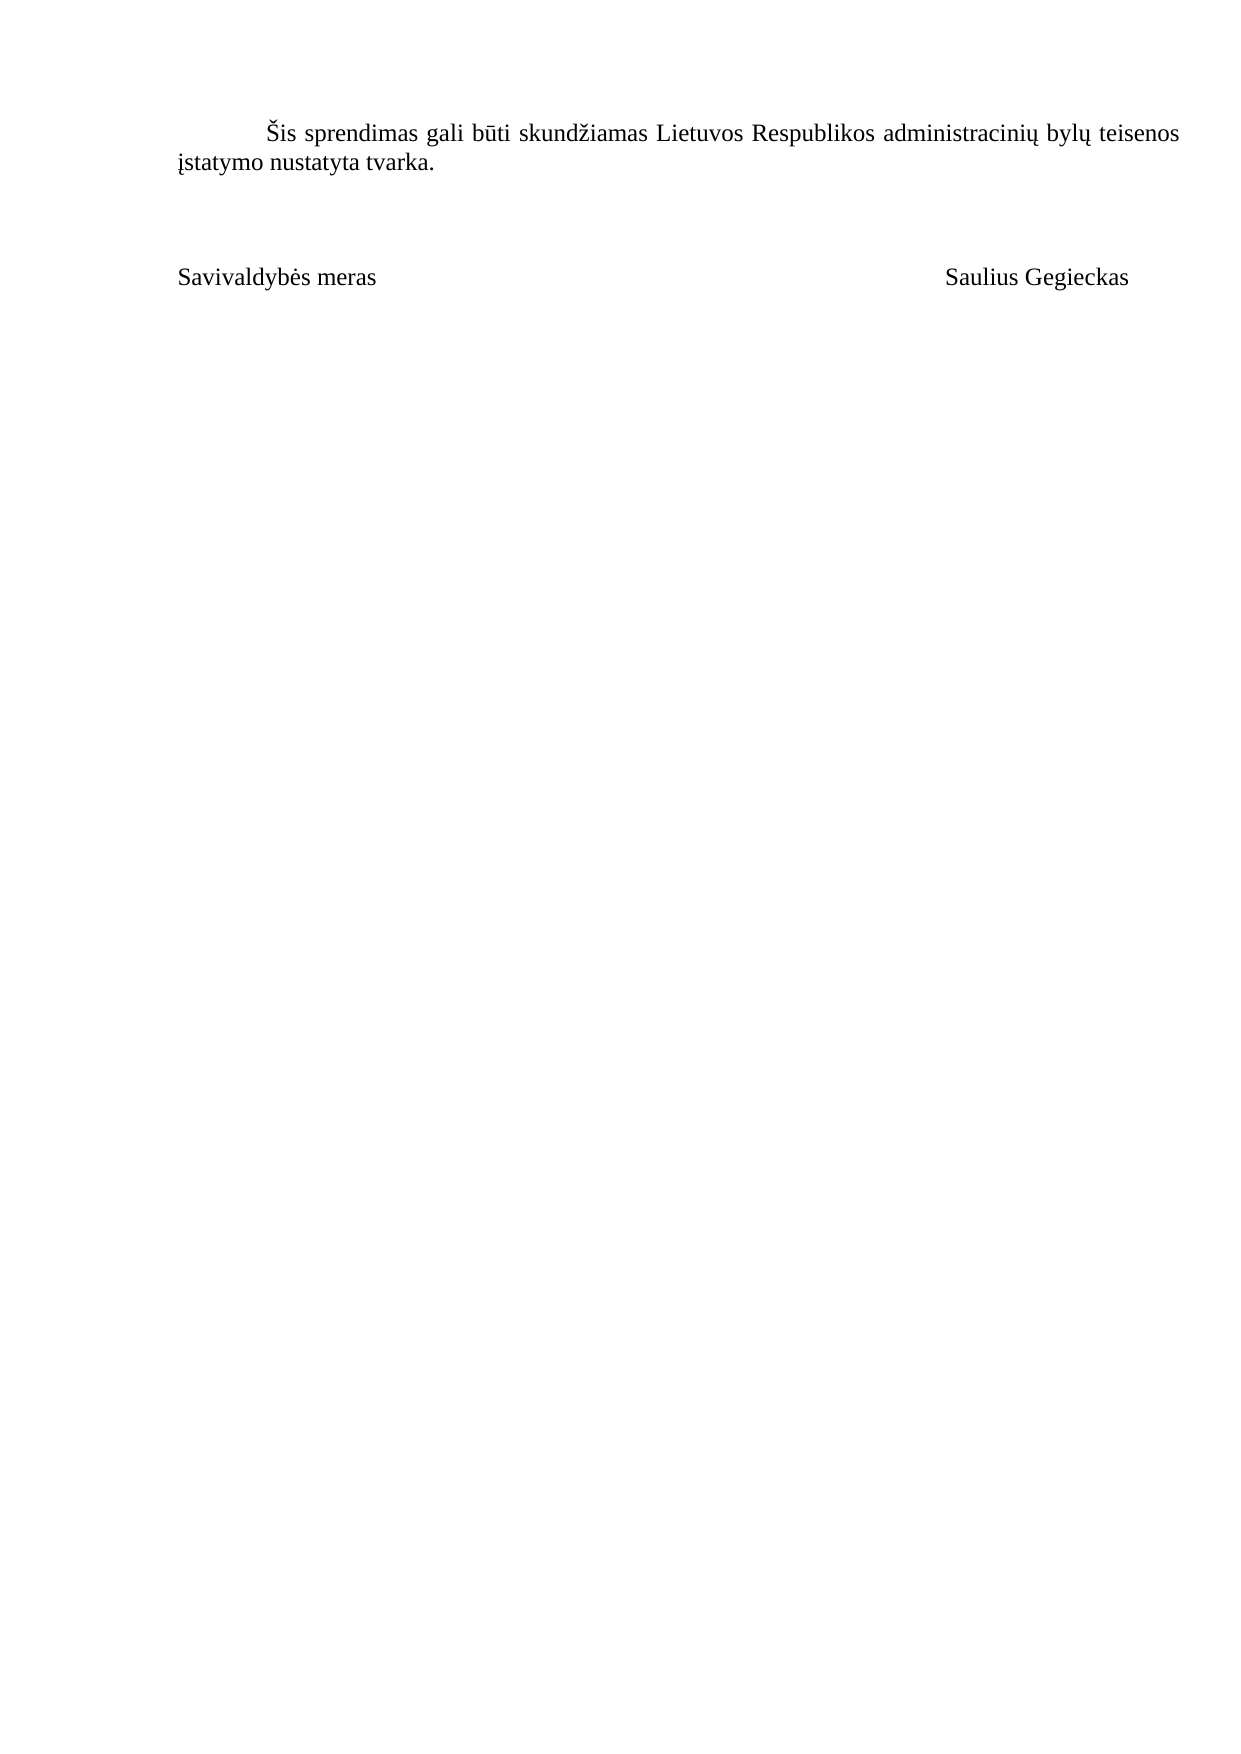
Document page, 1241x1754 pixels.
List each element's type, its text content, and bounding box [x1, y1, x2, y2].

text Savivaldybės meras Saulius Gegieckas [177, 262, 1181, 291]
text Šis sprendimas gali būti skundžiamas Lietuvos Respublikos administracinių bylų teisenos įstatymo nustatyta tvarka. [177, 118, 1181, 176]
